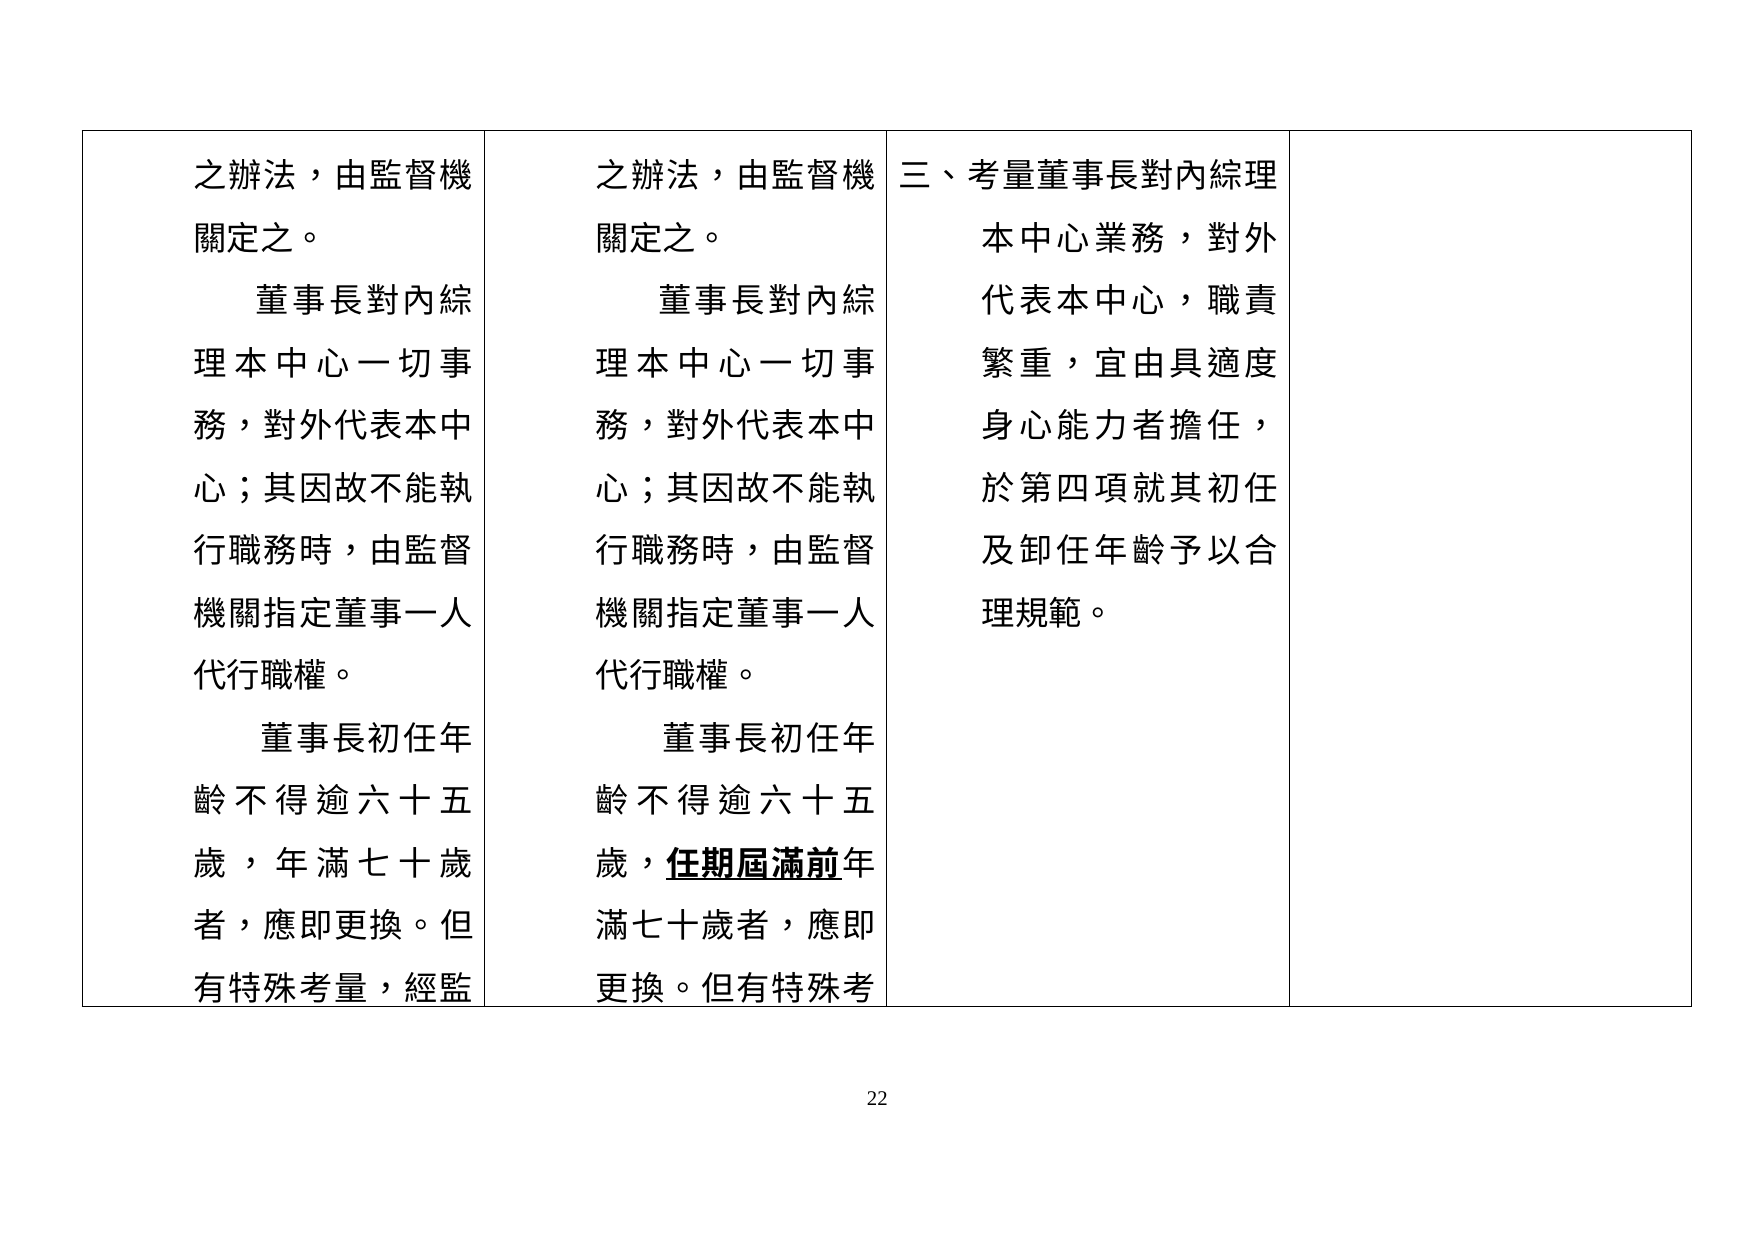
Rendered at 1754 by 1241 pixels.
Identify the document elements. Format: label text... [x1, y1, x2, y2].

table_cell 三、考量董事長對內綜理本中心業務，對外代表本中心，職責繁重，宜由具適度身心能力者擔任，於第四項就其初任及卸任年齡予以合理規範。 [887, 131, 1289, 1006]
table_cell [1290, 131, 1691, 1006]
table_cell 之辦法，由監督機關定之。 董事長對內綜理本中心一切事務，對外代表本中心；其因故不能執行職務時，由監督機關指定董事一人代行職權。 董事長初任年齡不得逾六十五歲，年滿七十歲者，應即更換。但有特殊考量，經監 [83, 131, 484, 1006]
table_cell 之辦法，由監督機關定之。 董事長對內綜理本中心一切事務，對外代表本中心；其因故不能執行職務時，由監督機關指定董事一人代行職權。 董事長初任年齡不得逾六十五歲，任期屆滿前年滿七十歲者，應即更換。但有特殊考 [485, 131, 886, 1006]
